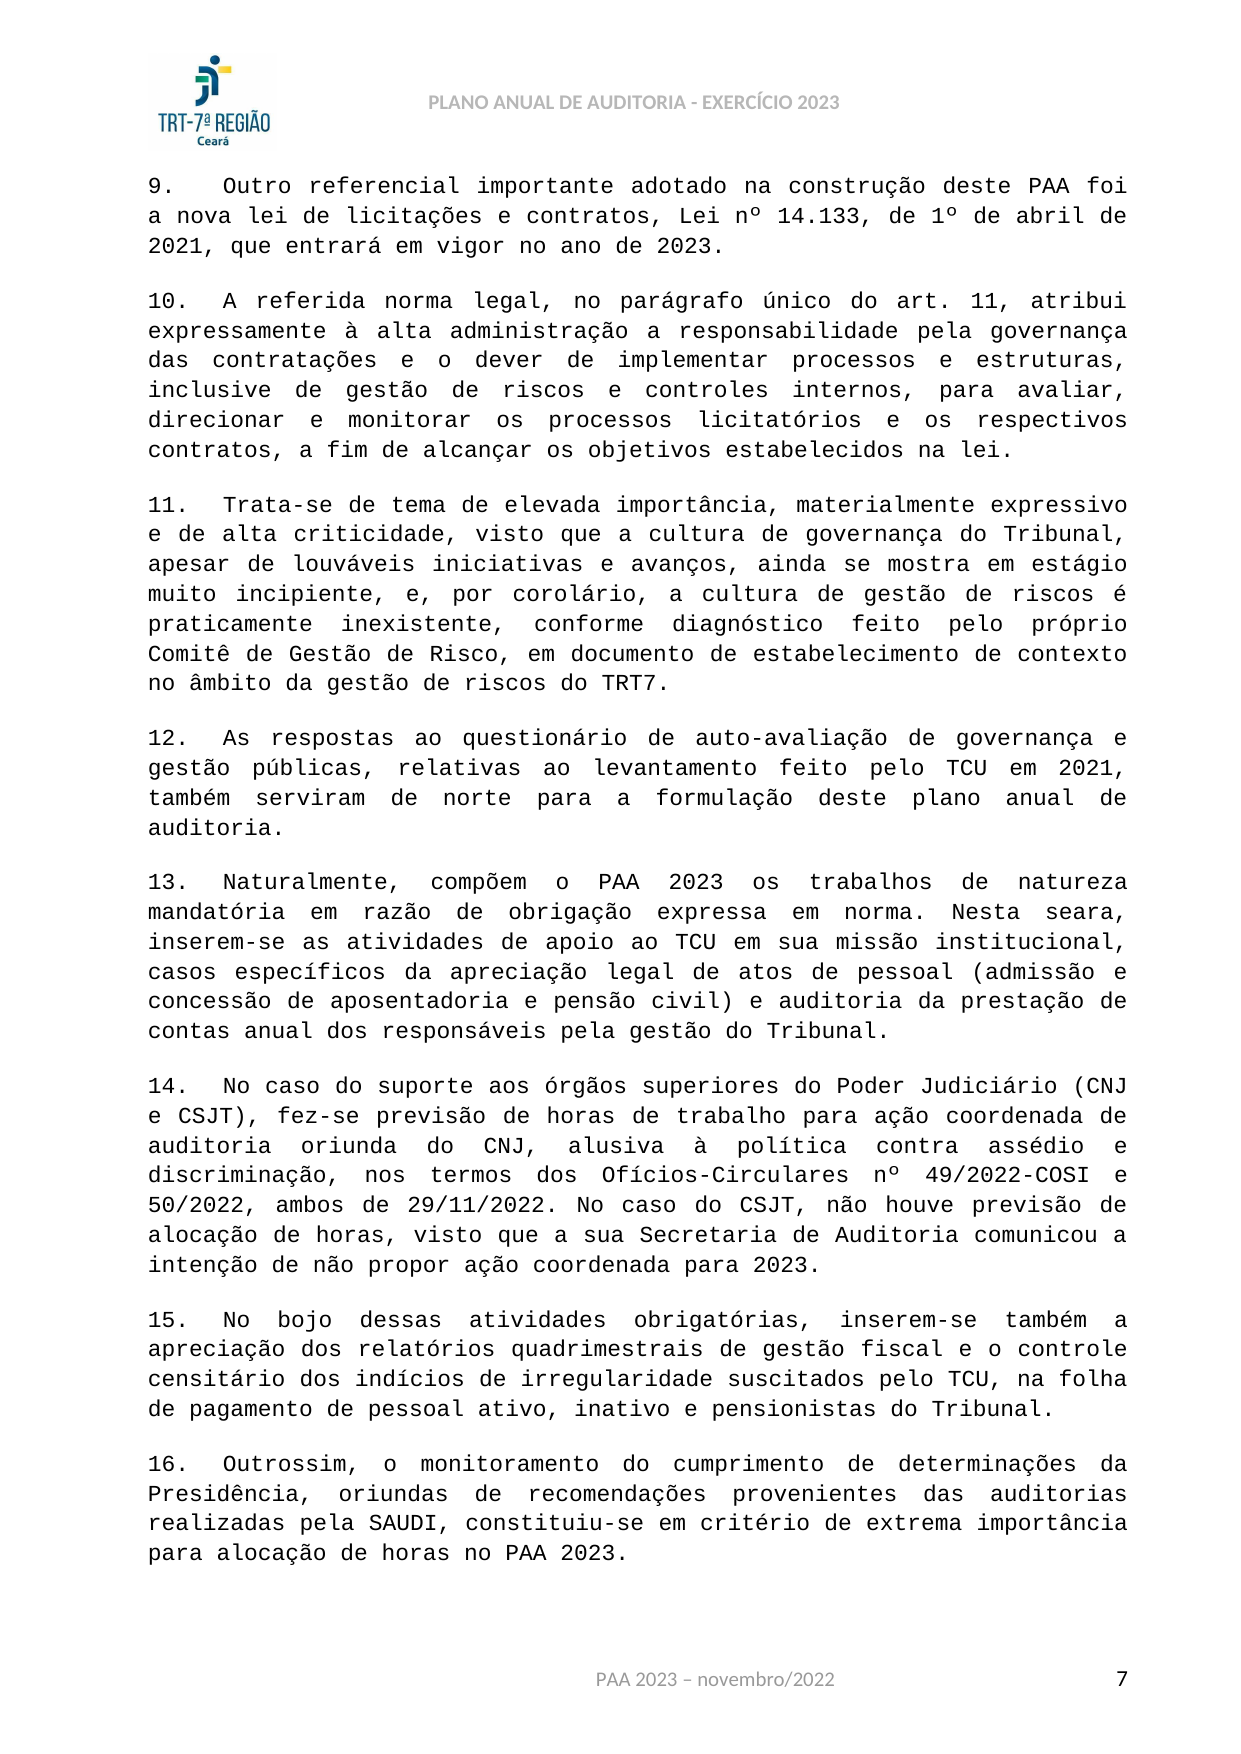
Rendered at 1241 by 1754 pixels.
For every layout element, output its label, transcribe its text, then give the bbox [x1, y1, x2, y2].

list A referida norma legal, no parágrafo único do art. 11, atribui expressamente à alta administração a responsabilidade pela governança das contratações e o dever de implementar processos e estruturas, inclusive de gestão de riscos e controles internos, para avaliar, direcionar e monitorar os processos licitatórios e os respectivos contratos, a fim de alcançar os objetivos estabelecidos na lei. [148, 289, 1128, 464]
picture [147, 53, 277, 151]
list Naturalmente, compõem o PAA 2023 os trabalhos de natureza mandatória em razão de obrigação expressa em norma. Nesta seara, inserem-se as atividades de apoio ao TCU em sua missão institucional, casos específicos da apreciação legal de atos de pessoal (admissão e concessão de aposentadoria e pensão civil) e auditoria da prestação de contas anual dos responsáveis pela gestão do Tribunal. [148, 871, 1128, 1046]
list Outro referencial importante adotado na construção deste PAA foi a nova lei de licitações e contratos, Lei nº 14.133, de 1º de abril de 2021, que entrará em vigor no ano de 2023. [148, 175, 1128, 260]
list Trata-se de tema de elevada importância, materialmente expressivo e de alta criticidade, visto que a cultura de governança do Tribunal, apesar de louváveis iniciativas e avanços, ainda se mostra em estágio muito incipiente, e, por corolário, a cultura de gestão de riscos é praticamente inexistente, conforme diagnóstico feito pelo próprio Comitê de Gestão de Risco, em documento de estabelecimento de contexto no âmbito da gestão de riscos do TRT7. [148, 493, 1128, 698]
list No caso do suporte aos órgãos superiores do Poder Judiciário (CNJ e CSJT), fez-se previsão de horas de trabalho para ação coordenada de auditoria oriunda do CNJ, alusiva à política contra assédio e discriminação, nos termos dos Ofícios-Circulares nº 49/2022-COSI e 50/2022, ambos de 29/11/2022. No caso do CSJT, não houve previsão de alocação de horas, visto que a sua Secretaria de Auditoria comunicou a intenção de não propor ação coordenada para 2023. [148, 1074, 1128, 1279]
list No bojo dessas atividades obrigatórias, inserem-se também a apreciação dos relatórios quadrimestrais de gestão fiscal e o controle censitário dos indícios de irregularidade suscitados pelo TCU, na folha de pagamento de pessoal ativo, inativo e pensionistas do Tribunal. [148, 1308, 1128, 1423]
list Outrossim, o monitoramento do cumprimento de determinações da Presidência, oriundas de recomendações provenientes das auditorias realizadas pela SAUDI, constituiu-se em critério de extrema importância para alocação de horas no PAA 2023. [148, 1452, 1128, 1567]
list As respostas ao questionário de auto-avaliação de governança e gestão públicas, relativas ao levantamento feito pelo TCU em 2021, também serviram de norte para a formulação deste plano anual de auditoria. [148, 726, 1128, 842]
